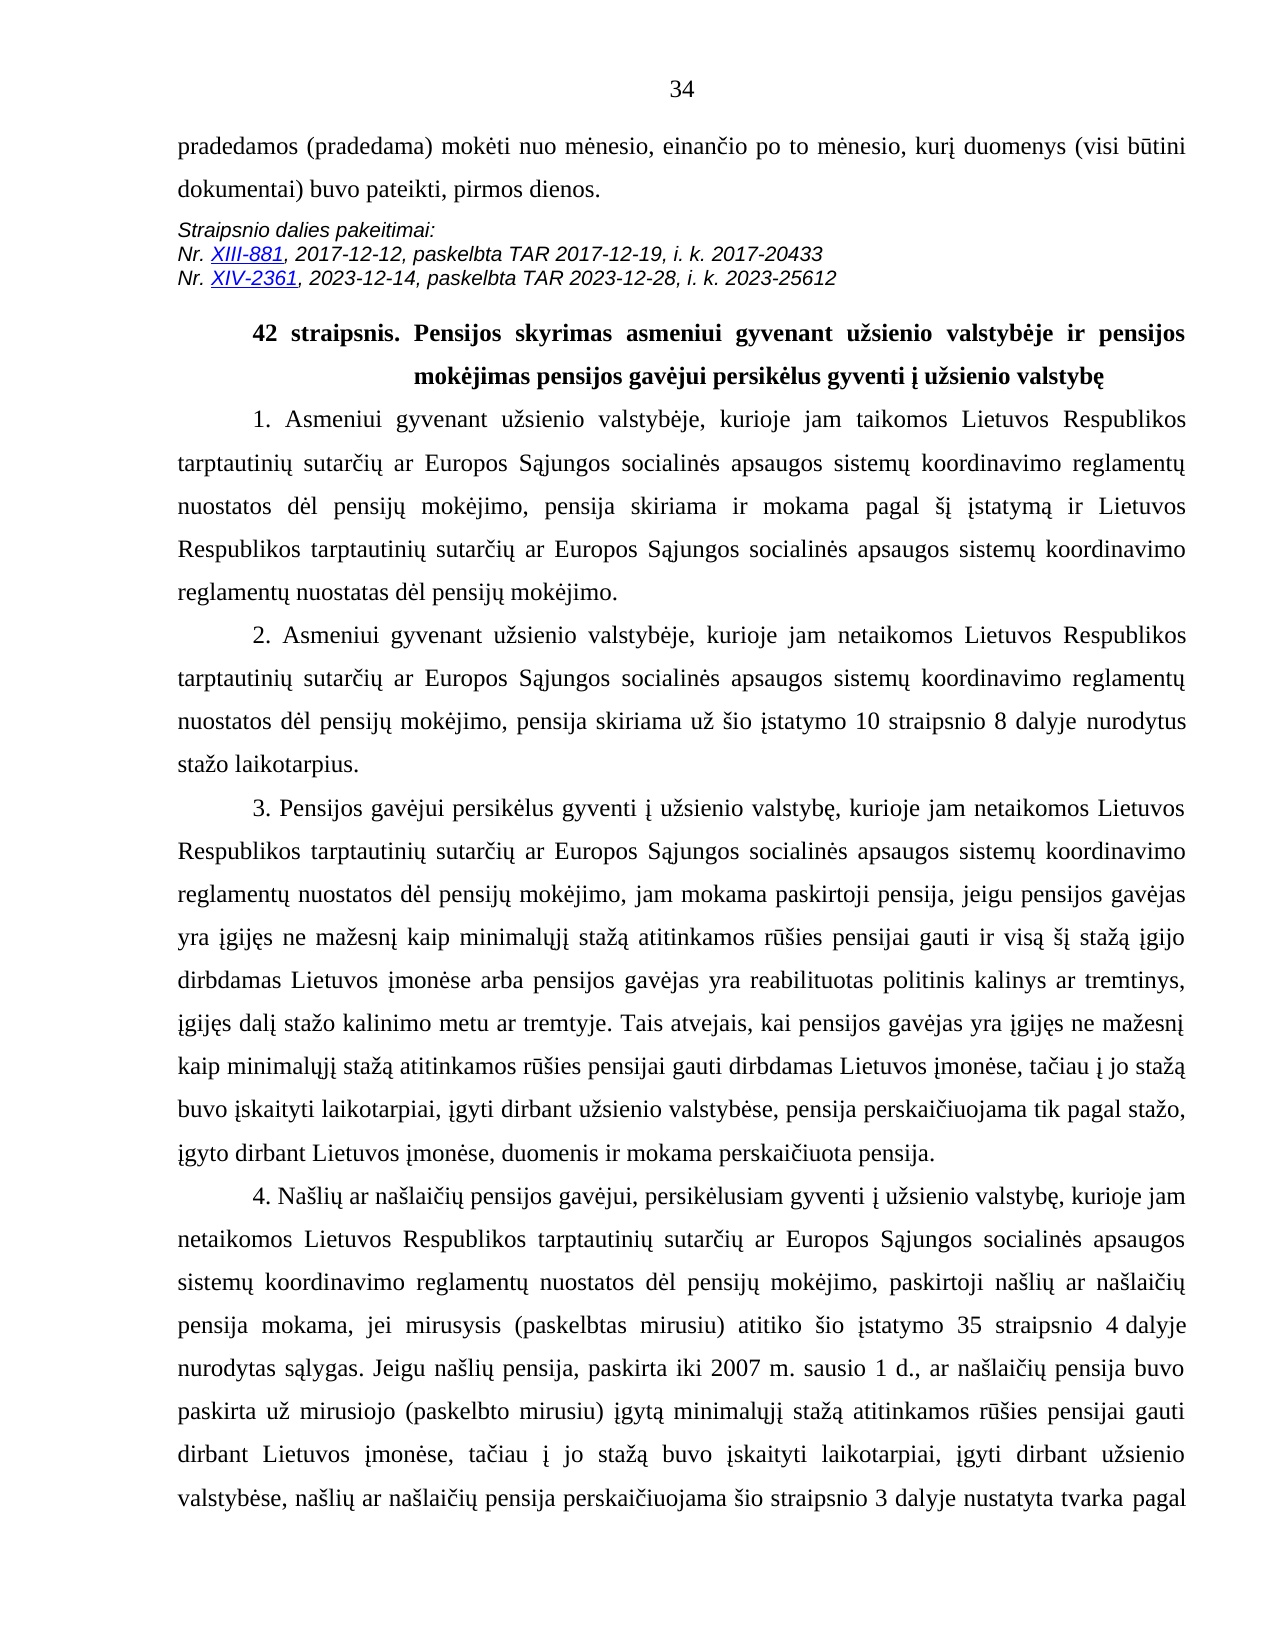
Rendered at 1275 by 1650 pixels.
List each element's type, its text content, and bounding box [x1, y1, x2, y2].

text 3. Pensijos gavėjui persikėlus gyventi į užsienio valstybę, kurioje jam netaikomos Lietuvos Respublikos tarptautinių sutarčių ar Europos Sąjungos socialinės apsaugos sistemų koordinavimo reglamentų nuostatos dėl pensijų mokėjimo, jam mokama paskirtoji pensija, jeigu pensijos gavėjas yra įgijęs ne mažesnį kaip minimalųjį stažą atitinkamos rūšies pensijai gauti ir visą šį stažą įgijo dirbdamas Lietuvos įmonėse arba pensijos gavėjas yra reabilituotas politinis kalinys ar tremtinys, įgijęs dalį stažo kalinimo metu ar tremtyje. Tais atvejais, kai pensijos gavėjas yra įgijęs ne mažesnį kaip minimalųjį stažą atitinkamos rūšies pensijai gauti dirbdamas Lietuvos įmonėse, tačiau į jo stažą buvo įskaityti laikotarpiai, įgyti dirbant užsienio valstybėse, pensija perskaičiuojama tik pagal stažo, įgyto dirbant Lietuvos įmonėse, duomenis ir mokama perskaičiuota pensija. [177, 793, 1186, 1166]
text Straipsnio dalies pakeitimai: [177, 218, 1186, 242]
text pradedamos (pradedama) mokėti nuo mėnesio, einančio po to mėnesio, kurį duomenys (visi būtini dokumentai) buvo pateikti, pirmos dienos. [177, 131, 1186, 203]
text Nr. XIII-881, 2017-12-12, paskelbta TAR 2017-12-19, i. k. 2017-20433 [177, 242, 1186, 266]
text 2. Asmeniui gyvenant užsienio valstybėje, kurioje jam netaikomos Lietuvos Respublikos tarptautinių sutarčių ar Europos Sąjungos socialinės apsaugos sistemų koordinavimo reglamentų nuostatos dėl pensijų mokėjimo, pensija skiriama už šio įstatymo 10 straipsnio 8 dalyje nurodytus stažo laikotarpius. [177, 620, 1186, 778]
text 1. Asmeniui gyvenant užsienio valstybėje, kurioje jam taikomos Lietuvos Respublikos tarptautinių sutarčių ar Europos Sąjungos socialinės apsaugos sistemų koordinavimo reglamentų nuostatos dėl pensijų mokėjimo, pensija skiriama ir mokama pagal šį įstatymą ir Lietuvos Respublikos tarptautinių sutarčių ar Europos Sąjungos socialinės apsaugos sistemų koordinavimo reglamentų nuostatas dėl pensijų mokėjimo. [177, 404, 1186, 606]
text 4. Našlių ar našlaičių pensijos gavėjui, persikėlusiam gyventi į užsienio valstybę, kurioje jam netaikomos Lietuvos Respublikos tarptautinių sutarčių ar Europos Sąjungos socialinės apsaugos sistemų koordinavimo reglamentų nuostatos dėl pensijų mokėjimo, paskirtoji našlių ar našlaičių pensija mokama, jei mirusysis (paskelbtas mirusiu) atitiko šio įstatymo 35 straipsnio 4 dalyje nurodytas sąlygas. Jeigu našlių pensija, paskirta iki 2007 m. sausio 1 d., ar našlaičių pensija buvo paskirta už mirusiojo (paskelbto mirusiu) įgytą minimalųjį stažą atitinkamos rūšies pensijai gauti dirbant Lietuvos įmonėse, tačiau į jo stažą buvo įskaityti laikotarpiai, įgyti dirbant užsienio valstybėse, našlių ar našlaičių pensija perskaičiuojama šio straipsnio 3 dalyje nustatyta tvarka pagal [177, 1181, 1186, 1511]
text Nr. XIV-2361, 2023-12-14, paskelbta TAR 2023-12-28, i. k. 2023-25612 [177, 266, 1186, 289]
text 42 straipsnis. Pensijos skyrimas asmeniui gyvenant užsienio valstybėje ir pensijos mokėjimas pensijos gavėjui persikėlus gyventi į užsienio valstybę [252, 318, 1186, 390]
